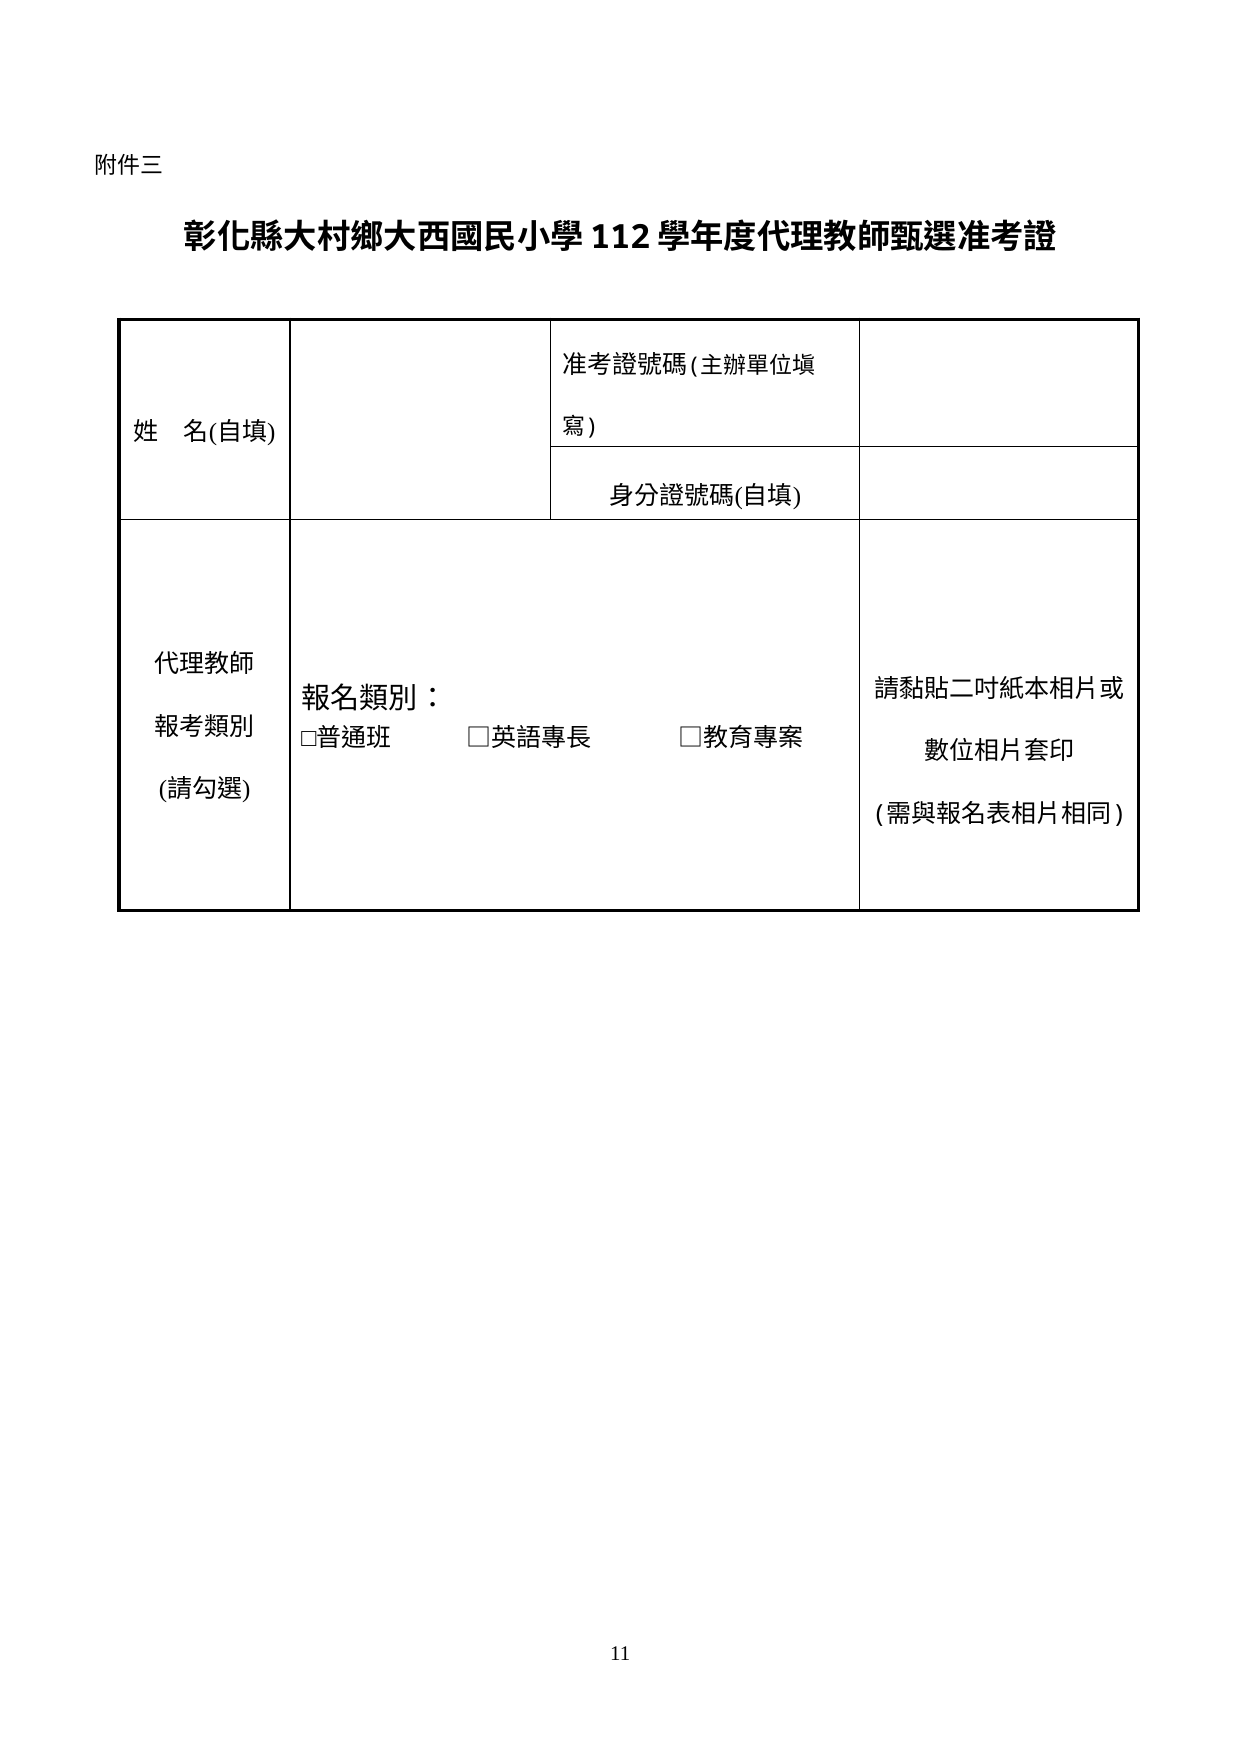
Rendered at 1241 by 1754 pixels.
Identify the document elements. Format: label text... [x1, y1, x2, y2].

table_cell 代理教師 報考類別 (請勾選) [121, 520, 289, 909]
table_header [860, 321, 1137, 446]
text 附件三 [94, 122, 1146, 185]
table_cell 請黏貼二吋紙本相片或數位相片套印 (需與報名表相片相同) [860, 520, 1137, 909]
table_cell [860, 447, 1137, 518]
table_header [291, 321, 550, 518]
table_header 姓 名(自填) [121, 321, 289, 518]
text 彰化縣大村鄉大西國民小學112學年度代理教師甄選准考證 [94, 192, 1146, 255]
table_cell 報名類別： □普通班 □英語專長 □教育專案 [291, 520, 859, 909]
table_cell 身分證號碼(自填) [551, 447, 859, 518]
table_header 准考證號碼(主辦單位塡寫) [551, 321, 859, 446]
